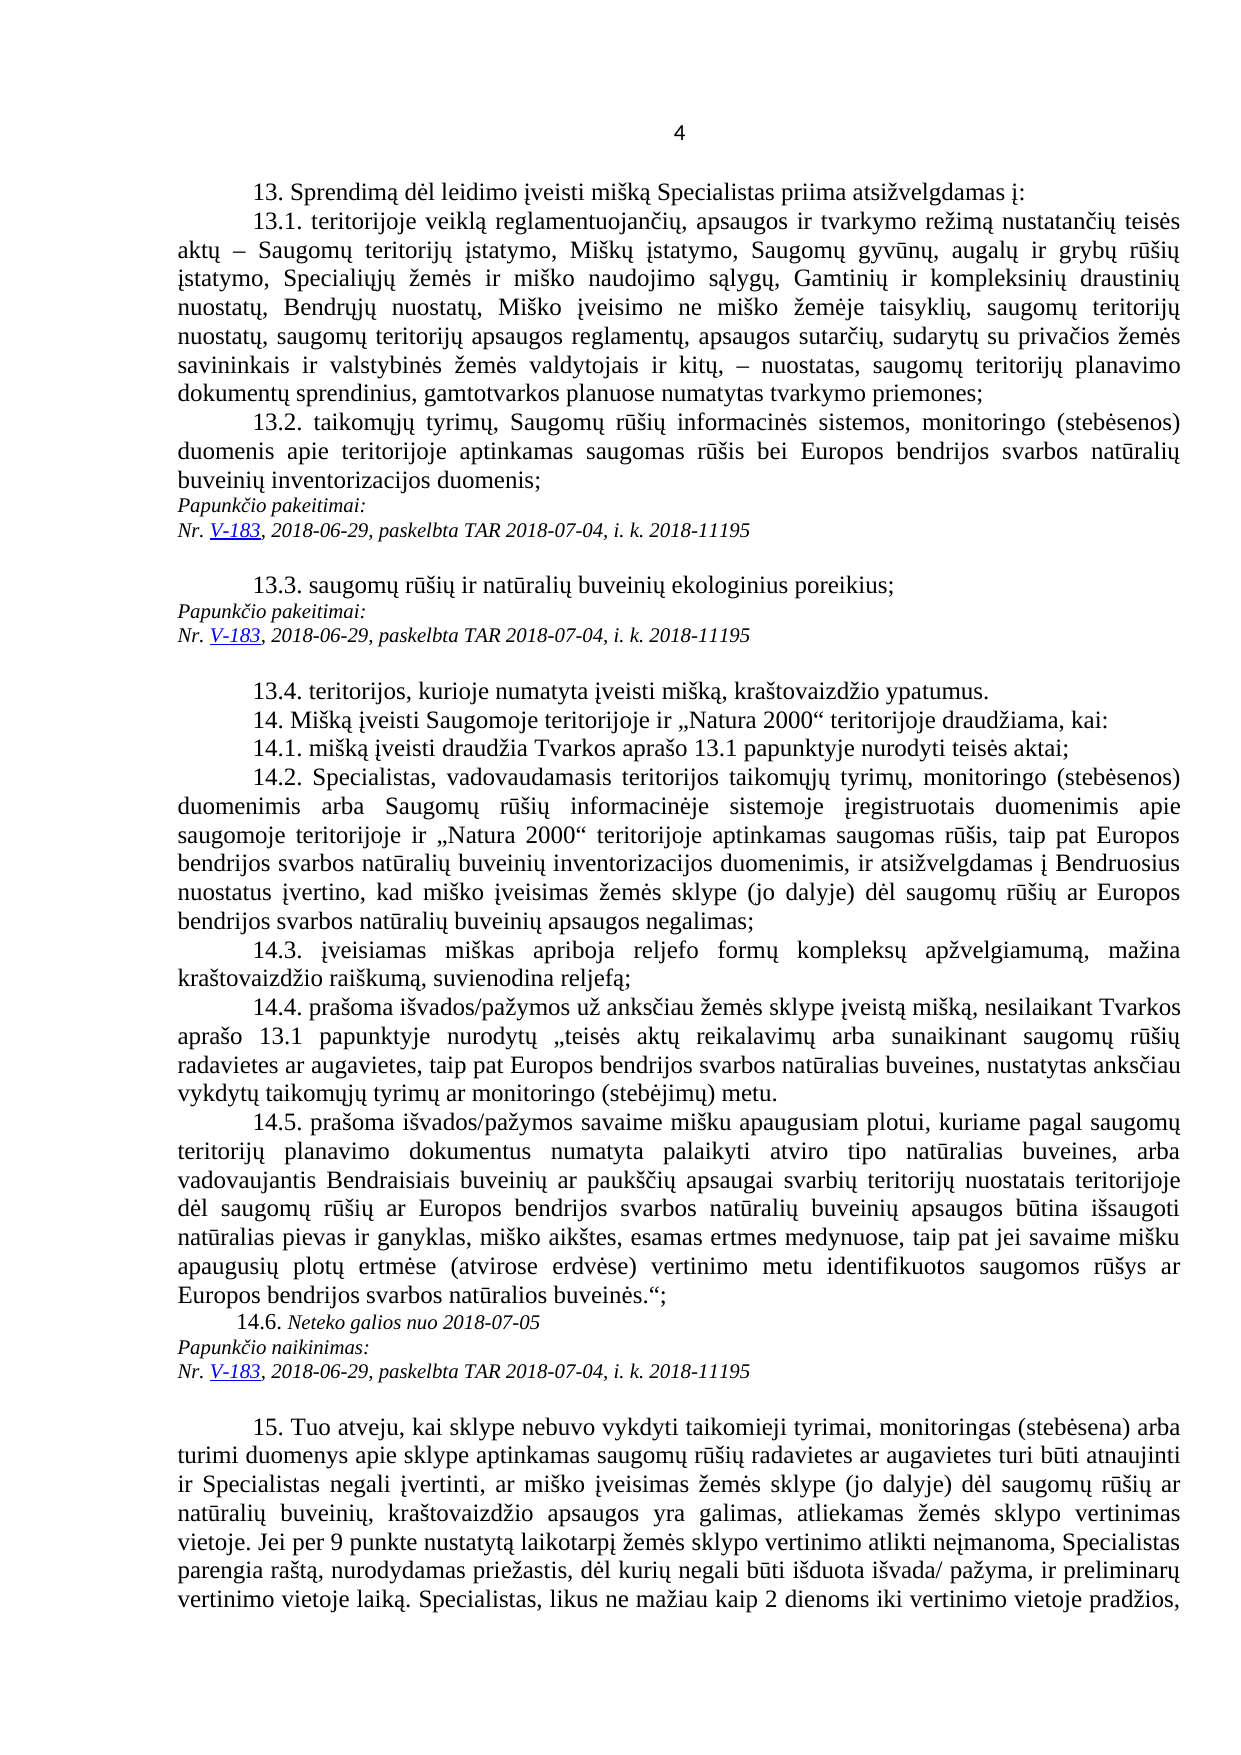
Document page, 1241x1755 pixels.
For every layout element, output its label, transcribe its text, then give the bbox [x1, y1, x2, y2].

text 13.3. saugomų rūšių ir natūralių buveinių ekologinius poreikius; [177, 570, 1181, 599]
text 14.5. prašoma išvados/pažymos savaime mišku apaugusiam plotui, kuriame pagal saugomų teritorijų planavimo dokumentus numatyta palaikyti atviro tipo natūralias buveines, arba vadovaujantis Bendraisiais buveinių ar paukščių apsaugai svarbių teritorijų nuostatais teritorijoje dėl saugomų rūšių ar Europos bendrijos svarbos natūralių buveinių apsaugos būtina išsaugoti natūralias pievas ir ganyklas, miško aikštes, esamas ertmes medynuose, taip pat jei savaime mišku apaugusių plotų ertmėse (atvirose erdvėse) vertinimo metu identifikuotos saugomos rūšys ar Europos bendrijos svarbos natūralios buveinės.“; [177, 1107, 1181, 1308]
text 14.4. prašoma išvados/pažymos už anksčiau žemės sklype įveistą mišką, nesilaikant Tvarkos aprašo 13.1 papunktyje nurodytų „teisės aktų reikalavimų arba sunaikinant saugomų rūšių radavietes ar augavietes, taip pat Europos bendrijos svarbos natūralias buveines, nustatytas anksčiau vykdytų taikomųjų tyrimų ar monitoringo (stebėjimų) metu. [177, 992, 1181, 1107]
text 14.1. mišką įveisti draudžia Tvarkos aprašo 13.1 papunktyje nurodyti teisės aktai; [177, 733, 1181, 762]
text Nr. V-183, 2018-06-29, paskelbta TAR 2018-07-04, i. k. 2018-11195 [177, 623, 1181, 647]
text Papunkčio naikinimas: [177, 1335, 1181, 1359]
text Papunkčio pakeitimai: [177, 493, 1181, 517]
text 13. Sprendimą dėl leidimo įveisti mišką Specialistas priima atsižvelgdamas į: [177, 177, 1181, 206]
text 14.3. įveisiamas miškas apriboja reljefo formų kompleksų apžvelgiamumą, mažina kraštovaizdžio raiškumą, suvienodina reljefą; [177, 935, 1181, 992]
text 14.2. Specialistas, vadovaudamasis teritorijos taikomųjų tyrimų, monitoringo (stebėsenos) duomenimis arba Saugomų rūšių informacinėje sistemoje įregistruotais duomenimis apie saugomoje teritorijoje ir „Natura 2000“ teritorijoje aptinkamas saugomas rūšis, taip pat Europos bendrijos svarbos natūralių buveinių inventorizacijos duomenimis, ir atsižvelgdamas į Bendruosius nuostatus įvertino, kad miško įveisimas žemės sklype (jo dalyje) dėl saugomų rūšių ar Europos bendrijos svarbos natūralių buveinių apsaugos negalimas; [177, 762, 1181, 935]
text 15. Tuo atveju, kai sklype nebuvo vykdyti taikomieji tyrimai, monitoringas (stebėsena) arba turimi duomenys apie sklype aptinkamas saugomų rūšių radavietes ar augavietes turi būti atnaujinti ir Specialistas negali įvertinti, ar miško įveisimas žemės sklype (jo dalyje) dėl saugomų rūšių ar natūralių buveinių, kraštovaizdžio apsaugos yra galimas, atliekamas žemės sklypo vertinimas vietoje. Jei per 9 punkte nustatytą laikotarpį žemės sklypo vertinimo atlikti neįmanoma, Specialistas parengia raštą, nurodydamas priežastis, dėl kurių negali būti išduota išvada/ pažyma, ir preliminarų vertinimo vietoje laiką. Specialistas, likus ne mažiau kaip 2 dienoms iki vertinimo vietoje pradžios, [177, 1412, 1181, 1613]
text 14.6. Neteko galios nuo 2018-07-05 [177, 1308, 1181, 1335]
text Nr. V-183, 2018-06-29, paskelbta TAR 2018-07-04, i. k. 2018-11195 [177, 1359, 1181, 1383]
text 13.1. teritorijoje veiklą reglamentuojančių, apsaugos ir tvarkymo režimą nustatančių teisės aktų – Saugomų teritorijų įstatymo, Miškų įstatymo, Saugomų gyvūnų, augalų ir grybų rūšių įstatymo, Specialiųjų žemės ir miško naudojimo sąlygų, Gamtinių ir kompleksinių draustinių nuostatų, Bendrųjų nuostatų, Miško įveisimo ne miško žemėje taisyklių, saugomų teritorijų nuostatų, saugomų teritorijų apsaugos reglamentų, apsaugos sutarčių, sudarytų su privačios žemės savininkais ir valstybinės žemės valdytojais ir kitų, – nuostatas, saugomų teritorijų planavimo dokumentų sprendinius, gamtotvarkos planuose numatytas tvarkymo priemones; [177, 206, 1181, 407]
text Papunkčio pakeitimai: [177, 599, 1181, 623]
text 13.4. teritorijos, kurioje numatyta įveisti mišką, kraštovaizdžio ypatumus. [177, 676, 1181, 705]
text Nr. V-183, 2018-06-29, paskelbta TAR 2018-07-04, i. k. 2018-11195 [177, 517, 1181, 542]
text 14. Mišką įveisti Saugomoje teritorijoje ir „Natura 2000“ teritorijoje draudžiama, kai: [177, 705, 1181, 733]
text 13.2. taikomųjų tyrimų, Saugomų rūšių informacinės sistemos, monitoringo (stebėsenos) duomenis apie teritorijoje aptinkamas saugomas rūšis bei Europos bendrijos svarbos natūralių buveinių inventorizacijos duomenis; [177, 407, 1181, 493]
